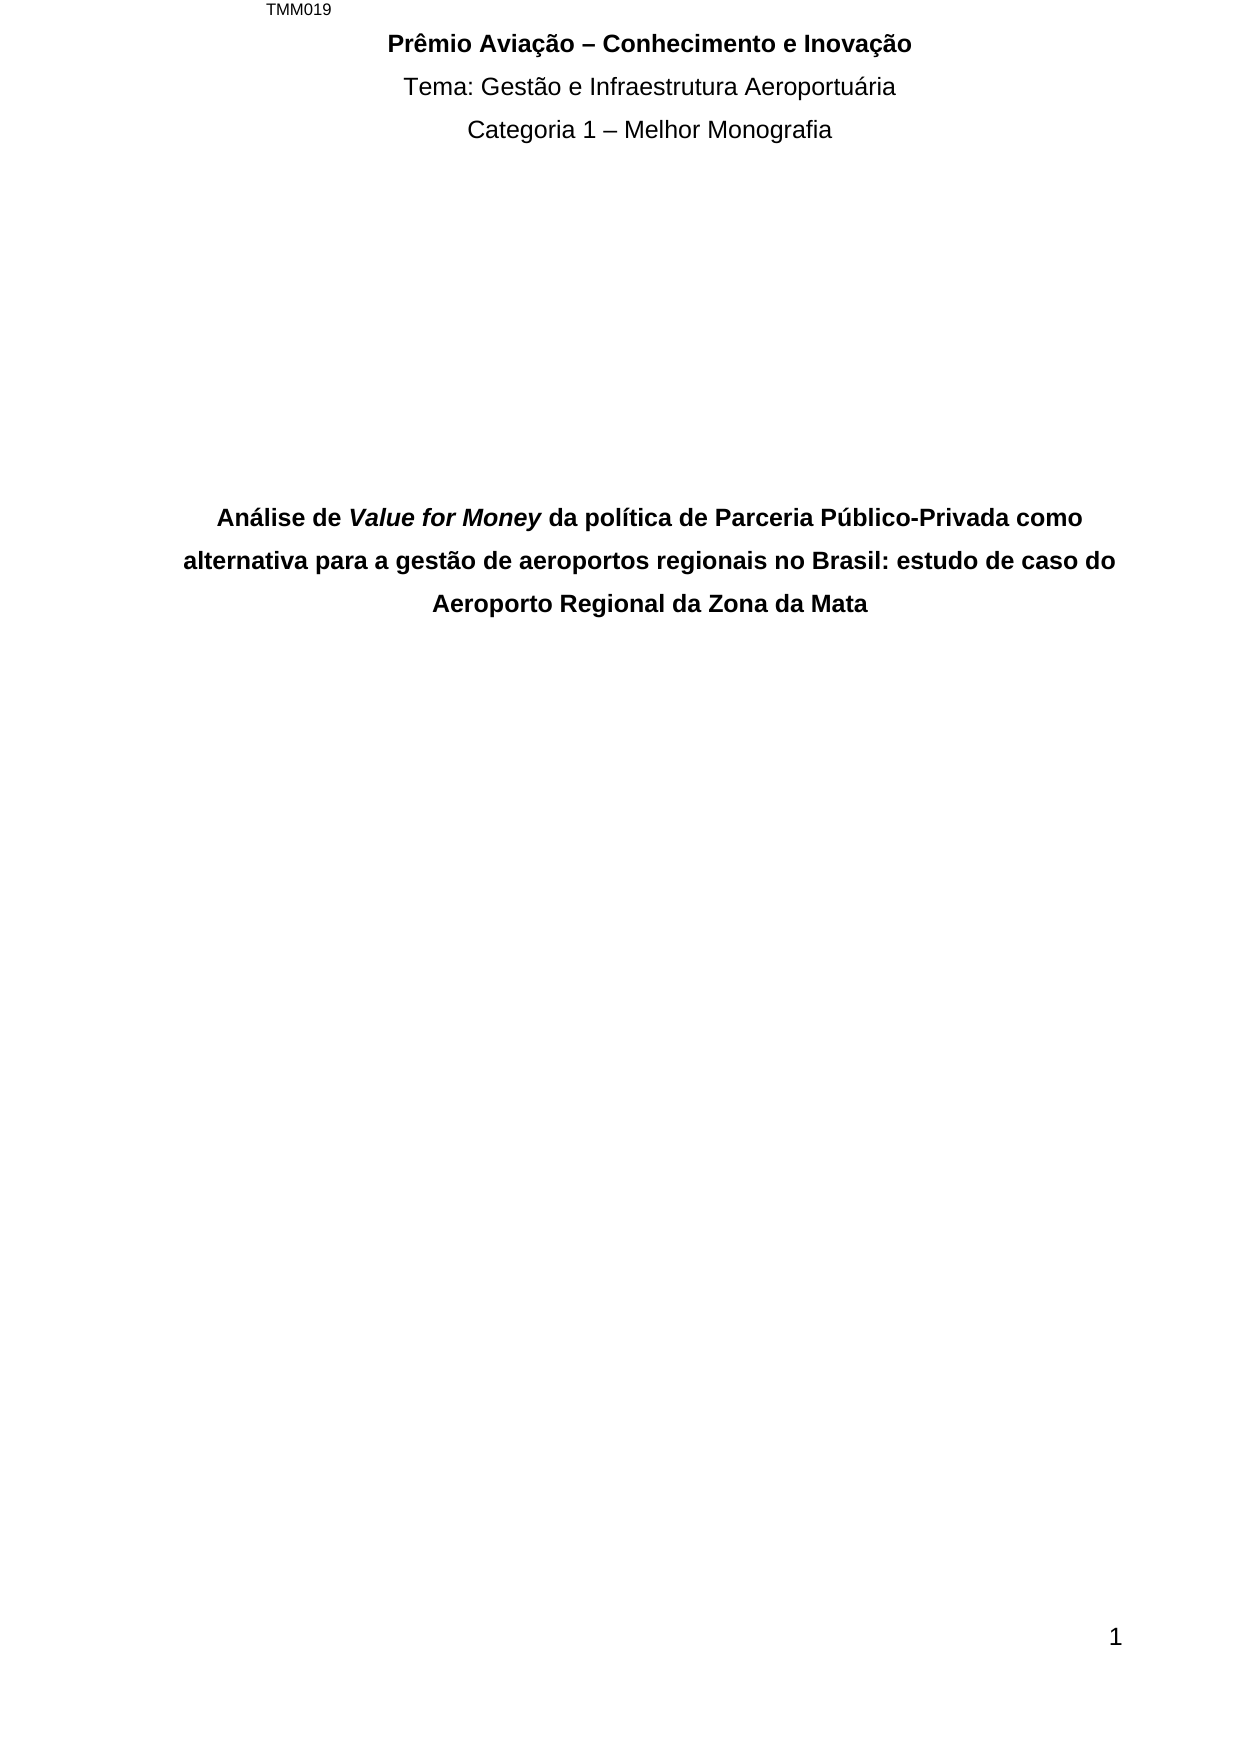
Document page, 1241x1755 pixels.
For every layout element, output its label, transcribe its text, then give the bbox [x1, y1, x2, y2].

text TMM019 [177, 0, 1122, 19]
text Categoria 1 – Melhor Monografia [177, 115, 1122, 144]
text Tema: Gestão e Infraestrutura Aeroportuária [177, 72, 1122, 101]
text Análise de Value for Money da política de Parceria Público-Privada como alternativa para a gestão de aeroportos regionais no Brasil: estudo de caso do Aeroporto Regional da Zona da Mata [177, 503, 1122, 618]
text Prêmio Aviação – Conhecimento e Inovação [177, 29, 1122, 57]
